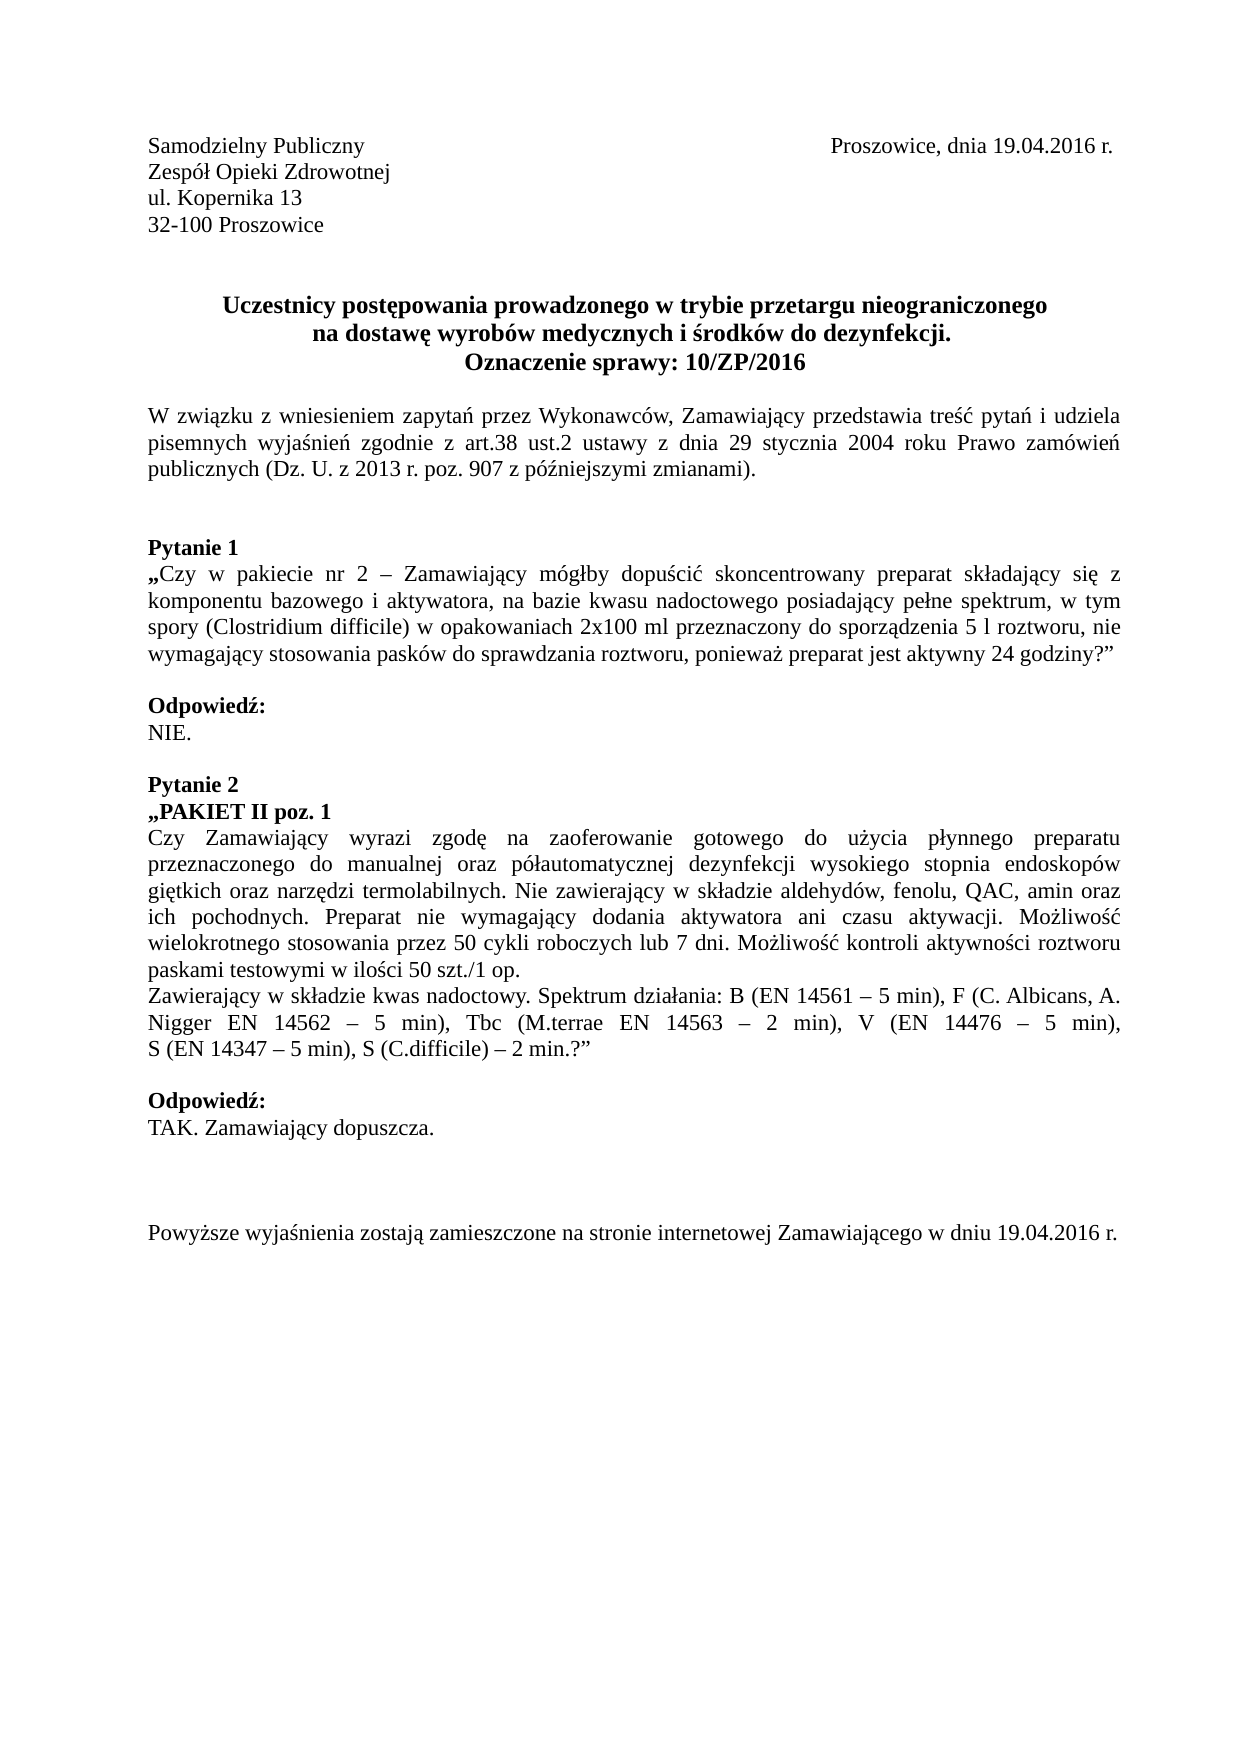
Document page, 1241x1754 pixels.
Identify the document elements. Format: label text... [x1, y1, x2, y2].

text Powyższe wyjaśnienia zostają zamieszczone na stronie internetowej Zamawiającego w dniu 19.04.2016 r. [148, 1219, 1122, 1246]
text Odpowiedź: [148, 692, 1122, 719]
text Zespół Opieki Zdrowotnej [148, 158, 1122, 184]
text Uczestnicy postępowania prowadzonego w trybie przetargu nieograniczonego [148, 290, 1122, 318]
text TAK. Zamawiający dopuszcza. [148, 1114, 1122, 1140]
text Zawierający w składzie kwas nadoctowy. Spektrum działania: B (EN 14561 – 5 min), F (C. Albicans, A. Nigger EN 14562 – 5 min), Tbc (M.terrae EN 14563 – 2 min), V (EN 14476 – 5 min), S (EN 14347 – 5 min), S (C.difficile) – 2 min.?” [148, 982, 1122, 1061]
text ul. Kopernika 13 [148, 184, 1122, 211]
text NIE. [148, 719, 1122, 745]
text Czy Zamawiający wyrazi zgodę na zaoferowanie gotowego do użycia płynnego preparatu przeznaczonego do manualnej oraz półautomatycznej dezynfekcji wysokiego stopnia endoskopów giętkich oraz narzędzi termolabilnych. Nie zawierający w składzie aldehydów, fenolu, QAC, amin oraz ich pochodnych. Preparat nie wymagający dodania aktywatora ani czasu aktywacji. Możliwość wielokrotnego stosowania przez 50 cykli roboczych lub 7 dni. Możliwość kontroli aktywności roztworu paskami testowymi w ilości 50 szt./1 op. [148, 824, 1122, 982]
text Samodzielny Publiczny Proszowice, dnia 19.04.2016 r. [148, 132, 1122, 158]
text „PAKIET II poz. 1 [148, 798, 1122, 824]
text „Czy w pakiecie nr 2 – Zamawiający mógłby dopuścić skoncentrowany preparat składający się z komponentu bazowego i aktywatora, na bazie kwasu nadoctowego posiadający pełne spektrum, w tym spory (Clostridium difficile) w opakowaniach 2x100 ml przeznaczony do sporządzenia 5 l roztworu, nie wymagający stosowania pasków do sprawdzania roztworu, ponieważ preparat jest aktywny 24 godziny?” [148, 561, 1122, 666]
text Pytanie 1 [148, 534, 1122, 561]
text 32-100 Proszowice [148, 211, 1122, 237]
text Odpowiedź: [148, 1088, 1122, 1114]
text na dostawę wyrobów medycznych i środków do dezynfekcji. [148, 318, 1122, 347]
text W związku z wniesieniem zapytań przez Wykonawców, Zamawiający przedstawia treść pytań i udziela pisemnych wyjaśnień zgodnie z art.38 ust.2 ustawy z dnia 29 stycznia 2004 roku Prawo zamówień publicznych (Dz. U. z 2013 r. poz. 907 z późniejszymi zmianami). [148, 402, 1122, 481]
text Oznaczenie sprawy: 10/ZP/2016 [148, 347, 1122, 376]
text Pytanie 2 [148, 771, 1122, 798]
